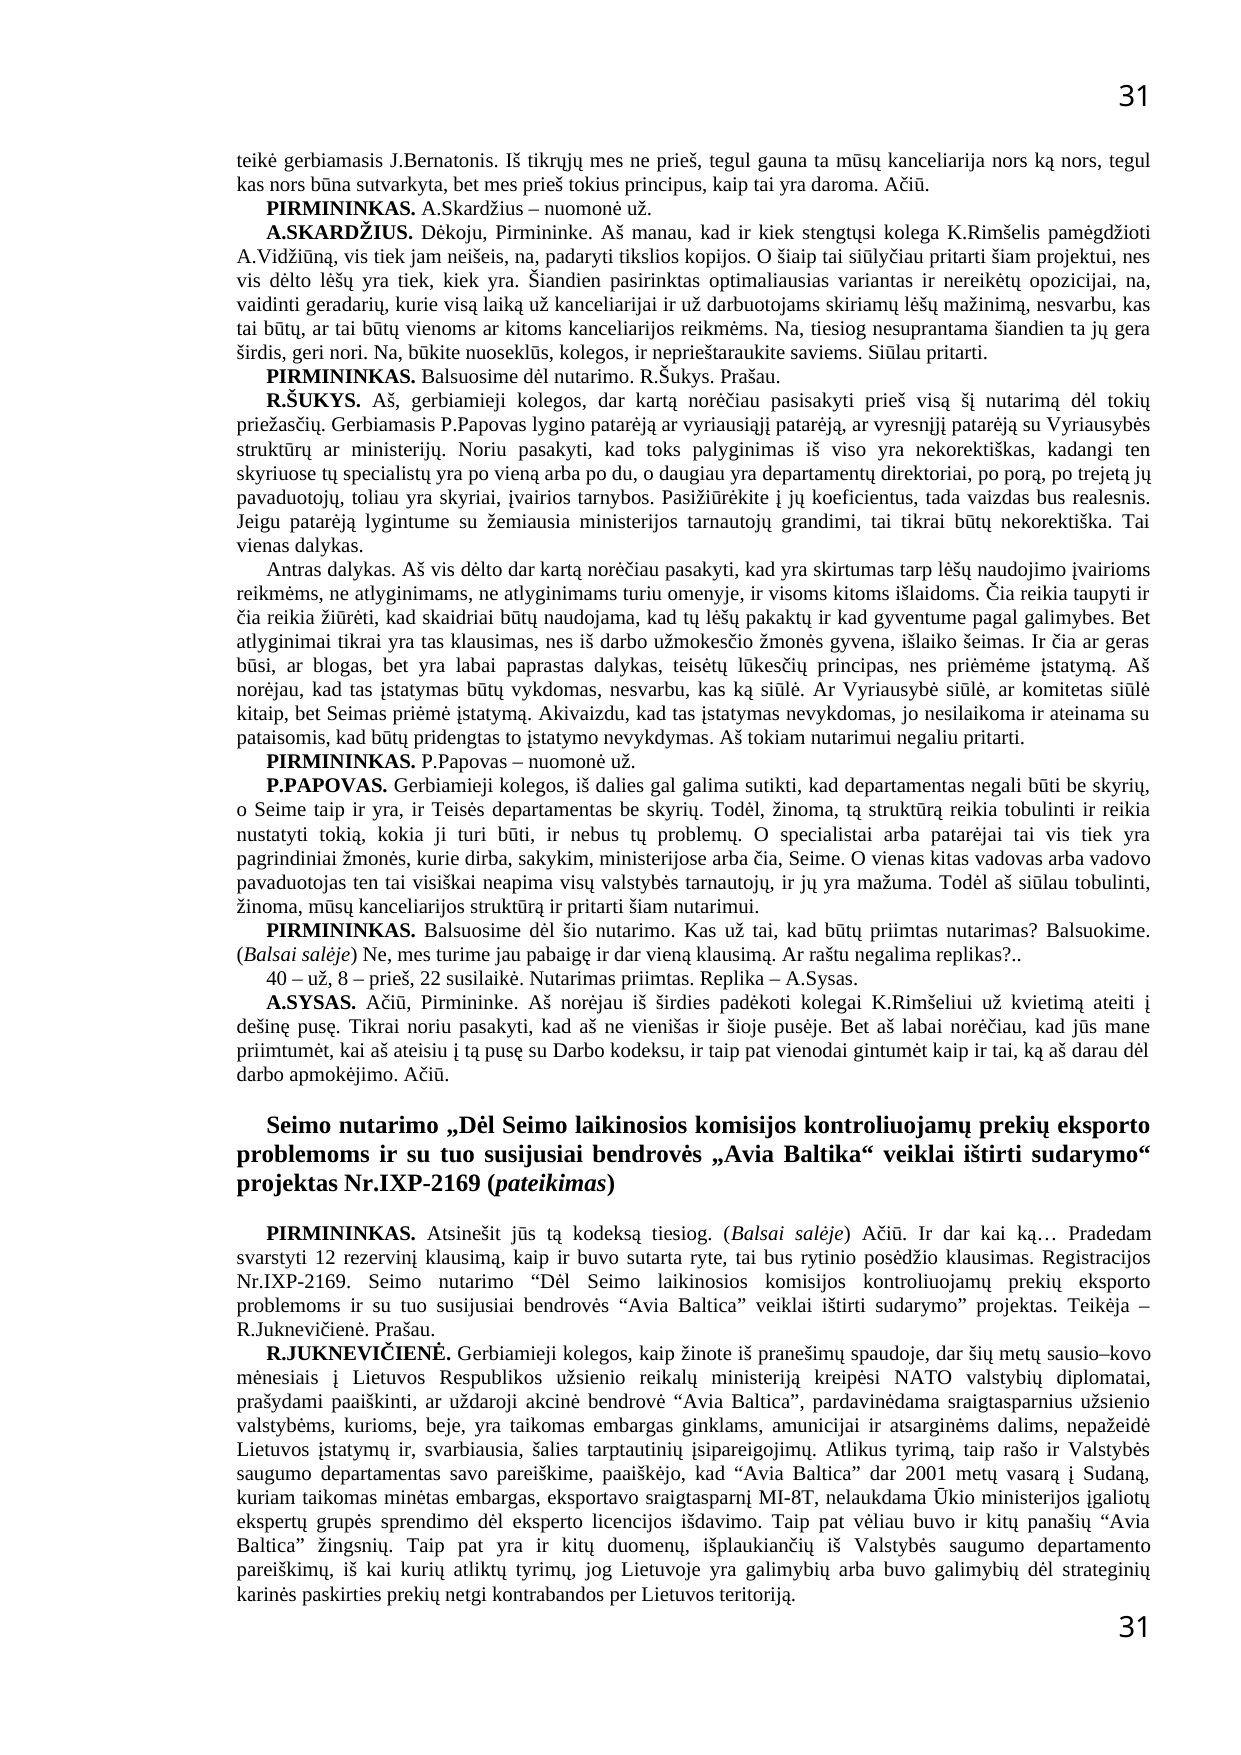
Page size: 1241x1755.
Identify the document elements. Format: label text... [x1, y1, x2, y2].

text R.JUKNEVIČIENĖ. Gerbiamieji kolegos, kaip žinote iš pranešimų spaudoje, dar šių metų sausio–kovo mėnesiais į Lietuvos Respublikos užsienio reikalų ministeriją kreipėsi NATO valstybių diplomatai, prašydami paaiškinti, ar uždaroji akcinė bendrovė “Avia Baltica”, pardavinėdama sraigtasparnius užsienio valstybėms, kurioms, beje, yra taikomas embargas ginklams, amunicijai ir atsarginėms dalims, nepažeidė Lietuvos įstatymų ir, svarbiausia, šalies tarptautinių įsipareigojimų. Atlikus tyrimą, taip rašo ir Valstybės saugumo departamentas savo pareiškime, paaiškėjo, kad “Avia Baltica” dar 2001 metų vasarą į Sudaną, kuriam taikomas minėtas embargas, eksportavo sraigtasparnį MI-8T, nelaukdama Ūkio ministerijos įgaliotų ekspertų grupės sprendimo dėl eksperto licencijos išdavimo. Taip pat vėliau buvo ir kitų panašių “Avia Baltica” žingsnių. Taip pat yra ir kitų duomenų, išplaukiančių iš Valstybės saugumo departamento pareiškimų, iš kai kurių atliktų tyrimų, jog Lietuvoje yra galimybių arba buvo galimybių dėl strateginių karinės paskirties prekių netgi kontrabandos per Lietuvos teritoriją. [236, 1341, 1152, 1606]
text P.PAPOVAS. Gerbiamieji kolegos, iš dalies gal galima sutikti, kad departamentas negali būti be skyrių, o Seime taip ir yra, ir Teisės departamentas be skyrių. Todėl, žinoma, tą struktūrą reikia tobulinti ir reikia nustatyti tokią, kokia ji turi būti, ir nebus tų problemų. O specialistai arba patarėjai tai vis tiek yra pagrindiniai žmonės, kurie dirba, sakykim, ministerijose arba čia, Seime. O vienas kitas vadovas arba vadovo pavaduotojas ten tai visiškai neapima visų valstybės tarnautojų, ir jų yra mažuma. Todėl aš siūlau tobulinti, žinoma, mūsų kanceliarijos struktūrą ir pritarti šiam nutarimui. [236, 773, 1152, 918]
text teikė gerbiamasis J.Bernatonis. Iš tikrųjų mes ne prieš, tegul gauna ta mūsų kanceliarija nors ką nors, tegul kas nors būna sutvarkyta, bet mes prieš tokius principus, kaip tai yra daroma. Ačiū. [236, 148, 1152, 196]
text A.SKARDŽIUS. Dėkoju, Pirmininke. Aš manau, kad ir kiek stengtųsi kolega K.Rimšelis pamėgdžioti A.Vidžiūną, vis tiek jam neišeis, na, padaryti tikslios kopijos. O šiaip tai siūlyčiau pritarti šiam projektui, nes vis dėlto lėšų yra tiek, kiek yra. Šiandien pasirinktas optimaliausias variantas ir nereikėtų opozicijai, na, vaidinti geradarių, kurie visą laiką už kanceliarijai ir už darbuotojams skiriamų lėšų mažinimą, nesvarbu, kas tai būtų, ar tai būtų vienoms ar kitoms kanceliarijos reikmėms. Na, tiesiog nesuprantama šiandien ta jų gera širdis, geri nori. Na, būkite nuoseklūs, kolegos, ir neprieštaraukite saviems. Siūlau pritarti. [236, 220, 1152, 364]
text Seimo nutarimo „Dėl Seimo laikinosios komisijos kontroliuojamų prekių eksporto problemoms ir su tuo susijusiai bendrovės „Avia Baltika“ veiklai ištirti sudarymo“ projektas Nr.IXP-2169 (pateikimas) [236, 1110, 1152, 1196]
text Antras dalykas. Aš vis dėlto dar kartą norėčiau pasakyti, kad yra skirtumas tarp lėšų naudojimo įvairioms reikmėms, ne atlyginimams, ne atlyginimams turiu omenyje, ir visoms kitoms išlaidoms. Čia reikia taupyti ir čia reikia žiūrėti, kad skaidriai būtų naudojama, kad tų lėšų pakaktų ir kad gyventume pagal galimybes. Bet atlyginimai tikrai yra tas klausimas, nes iš darbo užmokesčio žmonės gyvena, išlaiko šeimas. Ir čia ar geras būsi, ar blogas, bet yra labai paprastas dalykas, teisėtų lūkesčių principas, nes priėmėme įstatymą. Aš norėjau, kad tas įstatymas būtų vykdomas, nesvarbu, kas ką siūlė. Ar Vyriausybė siūlė, ar komitetas siūlė kitaip, bet Seimas priėmė įstatymą. Akivaizdu, kad tas įstatymas nevykdomas, jo nesilaikoma ir ateinama su pataisomis, kad būtų pridengtas to įstatymo nevykdymas. Aš tokiam nutarimui negaliu pritarti. [236, 557, 1152, 749]
text PIRMININKAS. Atsinešit jūs tą kodeksą tiesiog. (Balsai salėje) Ačiū. Ir dar kai ką… Pradedam svarstyti 12 rezervinį klausimą, kaip ir buvo sutarta ryte, tai bus rytinio posėdžio klausimas. Registracijos Nr.IXP-2169. Seimo nutarimo “Dėl Seimo laikinosios komisijos kontroliuojamų prekių eksporto problemoms ir su tuo susijusiai bendrovės “Avia Baltica” veiklai ištirti sudarymo” projektas. Teikėja – R.Juknevičienė. Prašau. [236, 1221, 1152, 1341]
text PIRMININKAS. A.Skardžius – nuomonė už. [236, 196, 1152, 220]
text PIRMININKAS. Balsuosime dėl šio nutarimo. Kas už tai, kad būtų priimtas nutarimas? Balsuokime. (Balsai salėje) Ne, mes turime jau pabaigę ir dar vieną klausimą. Ar raštu negalima replikas?.. [236, 918, 1152, 966]
text PIRMININKAS. P.Papovas – nuomonė už. [236, 749, 1152, 773]
text 40 – už, 8 – prieš, 22 susilaikė. Nutarimas priimtas. Replika – A.Sysas. [236, 966, 1152, 990]
text R.ŠUKYS. Aš, gerbiamieji kolegos, dar kartą norėčiau pasisakyti prieš visą šį nutarimą dėl tokių priežasčių. Gerbiamasis P.Papovas lygino patarėją ar vyriausiąjį patarėją, ar vyresnįjį patarėją su Vyriausybės struktūrų ar ministerijų. Noriu pasakyti, kad toks palyginimas iš viso yra nekorektiškas, kadangi ten skyriuose tų specialistų yra po vieną arba po du, o daugiau yra departamentų direktoriai, po porą, po trejetą jų pavaduotojų, toliau yra skyriai, įvairios tarnybos. Pasižiūrėkite į jų koeficientus, tada vaizdas bus realesnis. Jeigu patarėją lygintume su žemiausia ministerijos tarnautojų grandimi, tai tikrai būtų nekorektiška. Tai vienas dalykas. [236, 388, 1152, 557]
text PIRMININKAS. Balsuosime dėl nutarimo. R.Šukys. Prašau. [236, 364, 1152, 388]
text A.SYSAS. Ačiū, Pirmininke. Aš norėjau iš širdies padėkoti kolegai K.Rimšeliui už kvietimą ateiti į dešinę pusę. Tikrai noriu pasakyti, kad aš ne vienišas ir šioje pusėje. Bet aš labai norėčiau, kad jūs mane priimtumėt, kai aš ateisiu į tą pusę su Darbo kodeksu, ir taip pat vienodai gintumėt kaip ir tai, ką aš darau dėl darbo apmokėjimo. Ačiū. [236, 990, 1152, 1086]
